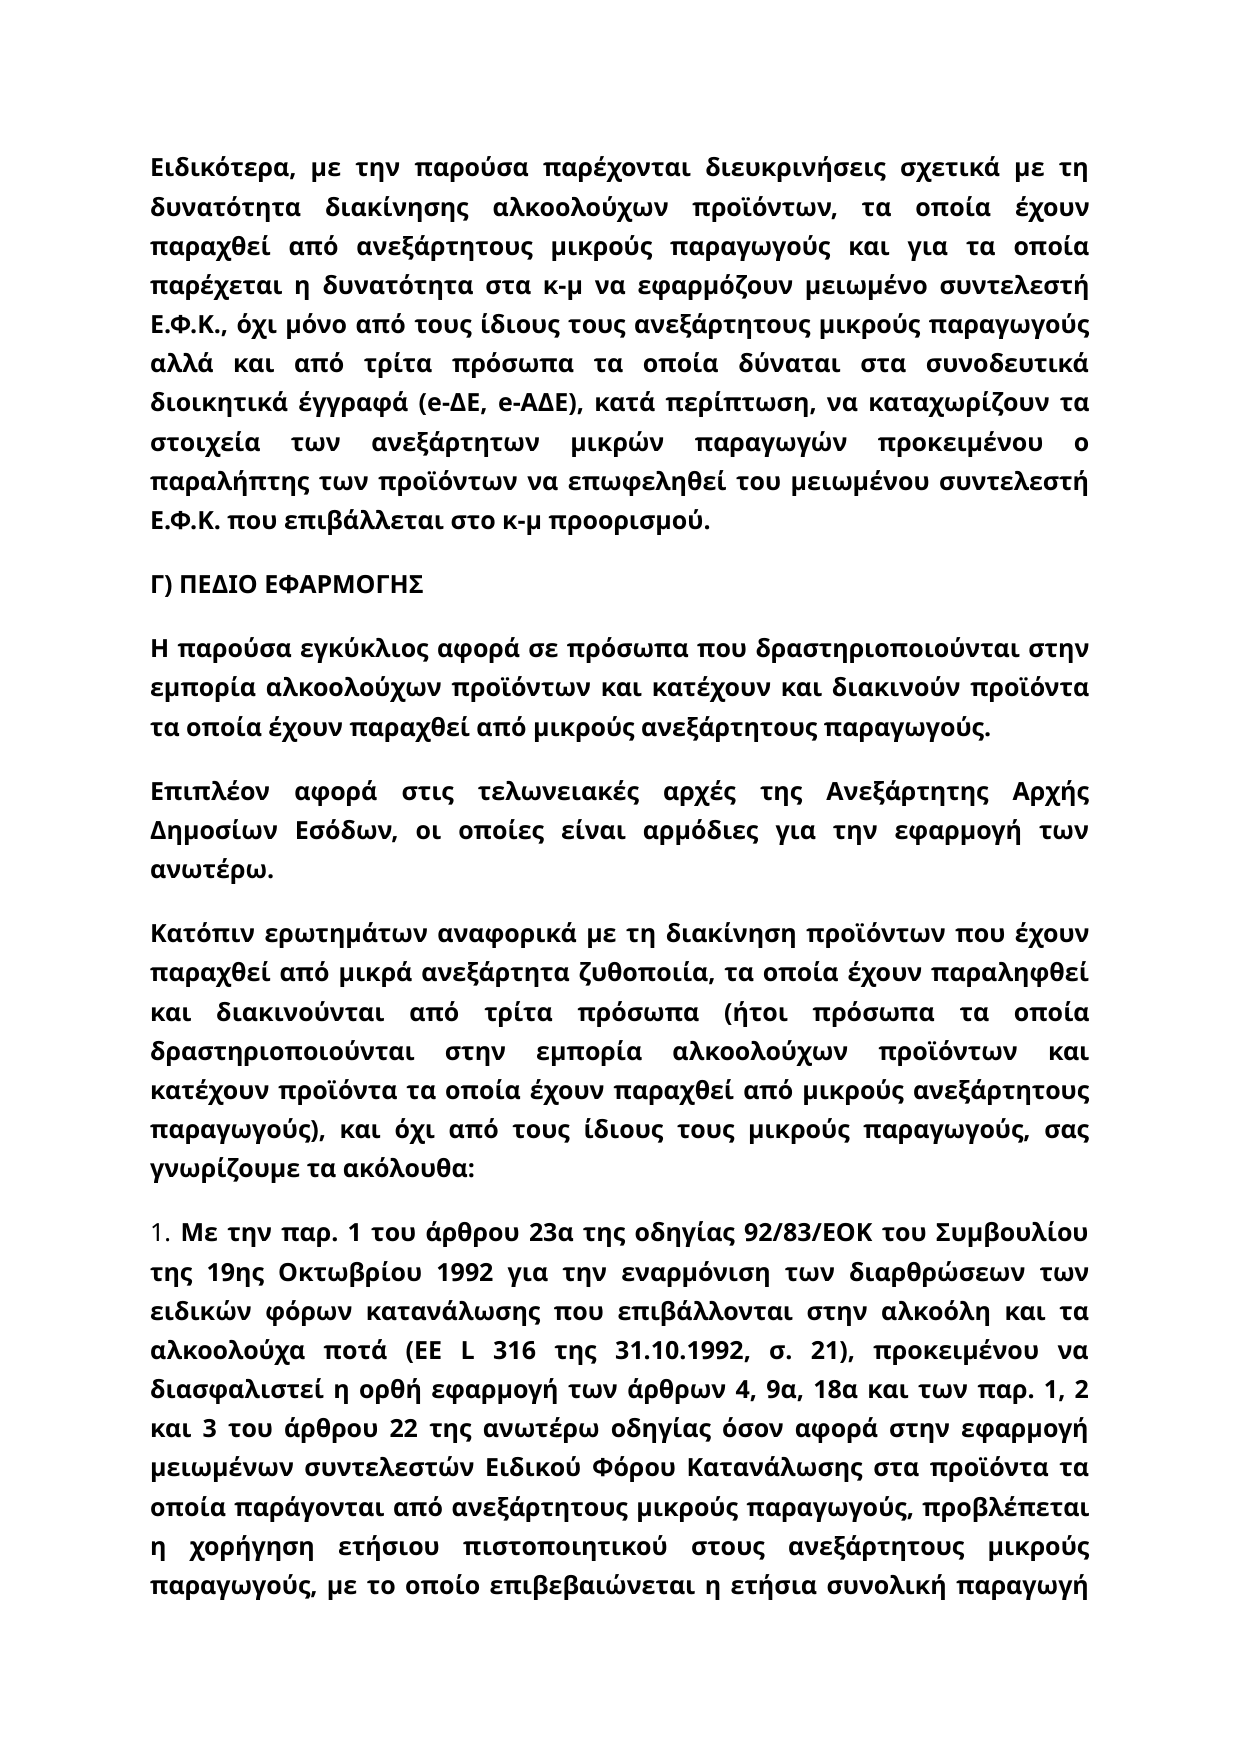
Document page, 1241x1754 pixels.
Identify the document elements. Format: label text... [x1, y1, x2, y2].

text 1. Με την παρ. 1 του άρθρου 23α της οδηγίας 92/83/ΕΟΚ του Συμβουλίου της 19ης Οκτωβρίου 1992 για την εναρμόνιση των διαρθρώσεων των ειδικών φόρων κατανάλωσης που επιβάλλονται στην αλκοόλη και τα αλκοολούχα ποτά (EE L 316 της 31.10.1992, σ. 21), προκειμένου να διασφαλιστεί η ορθή εφαρμογή των άρθρων 4, 9α, 18α και των παρ. 1, 2 και 3 του άρθρου 22 της ανωτέρω οδηγίας όσον αφορά στην εφαρμογή μειωμένων συντελεστών Ειδικού Φόρου Κατανάλωσης στα προϊόντα τα οποία παράγονται από ανεξάρτητους μικρούς παραγωγούς, προβλέπεται η χορήγηση ετήσιου πιστοποιητικού στους ανεξάρτητους μικρούς παραγωγούς, με το οποίο επιβεβαιώνεται η ετήσια συνολική παραγωγή [150, 1215, 1090, 1602]
text Ειδικότερα, με την παρούσα παρέχονται διευκρινήσεις σχετικά με τη δυνατότητα διακίνησης αλκοολούχων προϊόντων, τα οποία έχουν παραχθεί από ανεξάρτητους μικρούς παραγωγούς και για τα οποία παρέχεται η δυνατότητα στα κ-μ να εφαρμόζουν μειωμένο συντελεστή Ε.Φ.Κ., όχι μόνο από τους ίδιους τους ανεξάρτητους μικρούς παραγωγούς αλλά και από τρίτα πρόσωπα τα οποία δύναται στα συνοδευτικά διοικητικά έγγραφά (e-ΔΕ, e-ΑΔΕ), κατά περίπτωση, να καταχωρίζουν τα στοιχεία των ανεξάρτητων μικρών παραγωγών προκειμένου ο παραλήπτης των προϊόντων να επωφεληθεί του μειωμένου συντελεστή Ε.Φ.Κ. που επιβάλλεται στο κ-μ προορισμού. [150, 150, 1090, 537]
text Η παρούσα εγκύκλιος αφορά σε πρόσωπα που δραστηριοποιούνται στην εμπορία αλκοολούχων προϊόντων και κατέχουν και διακινούν προϊόντα τα οποία έχουν παραχθεί από μικρούς ανεξάρτητους παραγωγούς. [150, 631, 1090, 743]
text Κατόπιν ερωτημάτων αναφορικά με τη διακίνηση προϊόντων που έχουν παραχθεί από μικρά ανεξάρτητα ζυθοποιία, τα οποία έχουν παραληφθεί και διακινούνται από τρίτα πρόσωπα (ήτοι πρόσωπα τα οποία δραστηριοποιούνται στην εμπορία αλκοολούχων προϊόντων και κατέχουν προϊόντα τα οποία έχουν παραχθεί από μικρούς ανεξάρτητους παραγωγούς), και όχι από τους ίδιους τους μικρούς παραγωγούς, σας γνωρίζουμε τα ακόλουθα: [150, 916, 1090, 1185]
text Επιπλέον αφορά στις τελωνειακές αρχές της Ανεξάρτητης Αρχής Δημοσίων Εσόδων, οι οποίες είναι αρμόδιες για την εφαρμογή των ανωτέρω. [150, 773, 1090, 886]
text Γ) ΠΕΔΙΟ ΕΦΑΡΜΟΓΗΣ [150, 567, 1090, 601]
